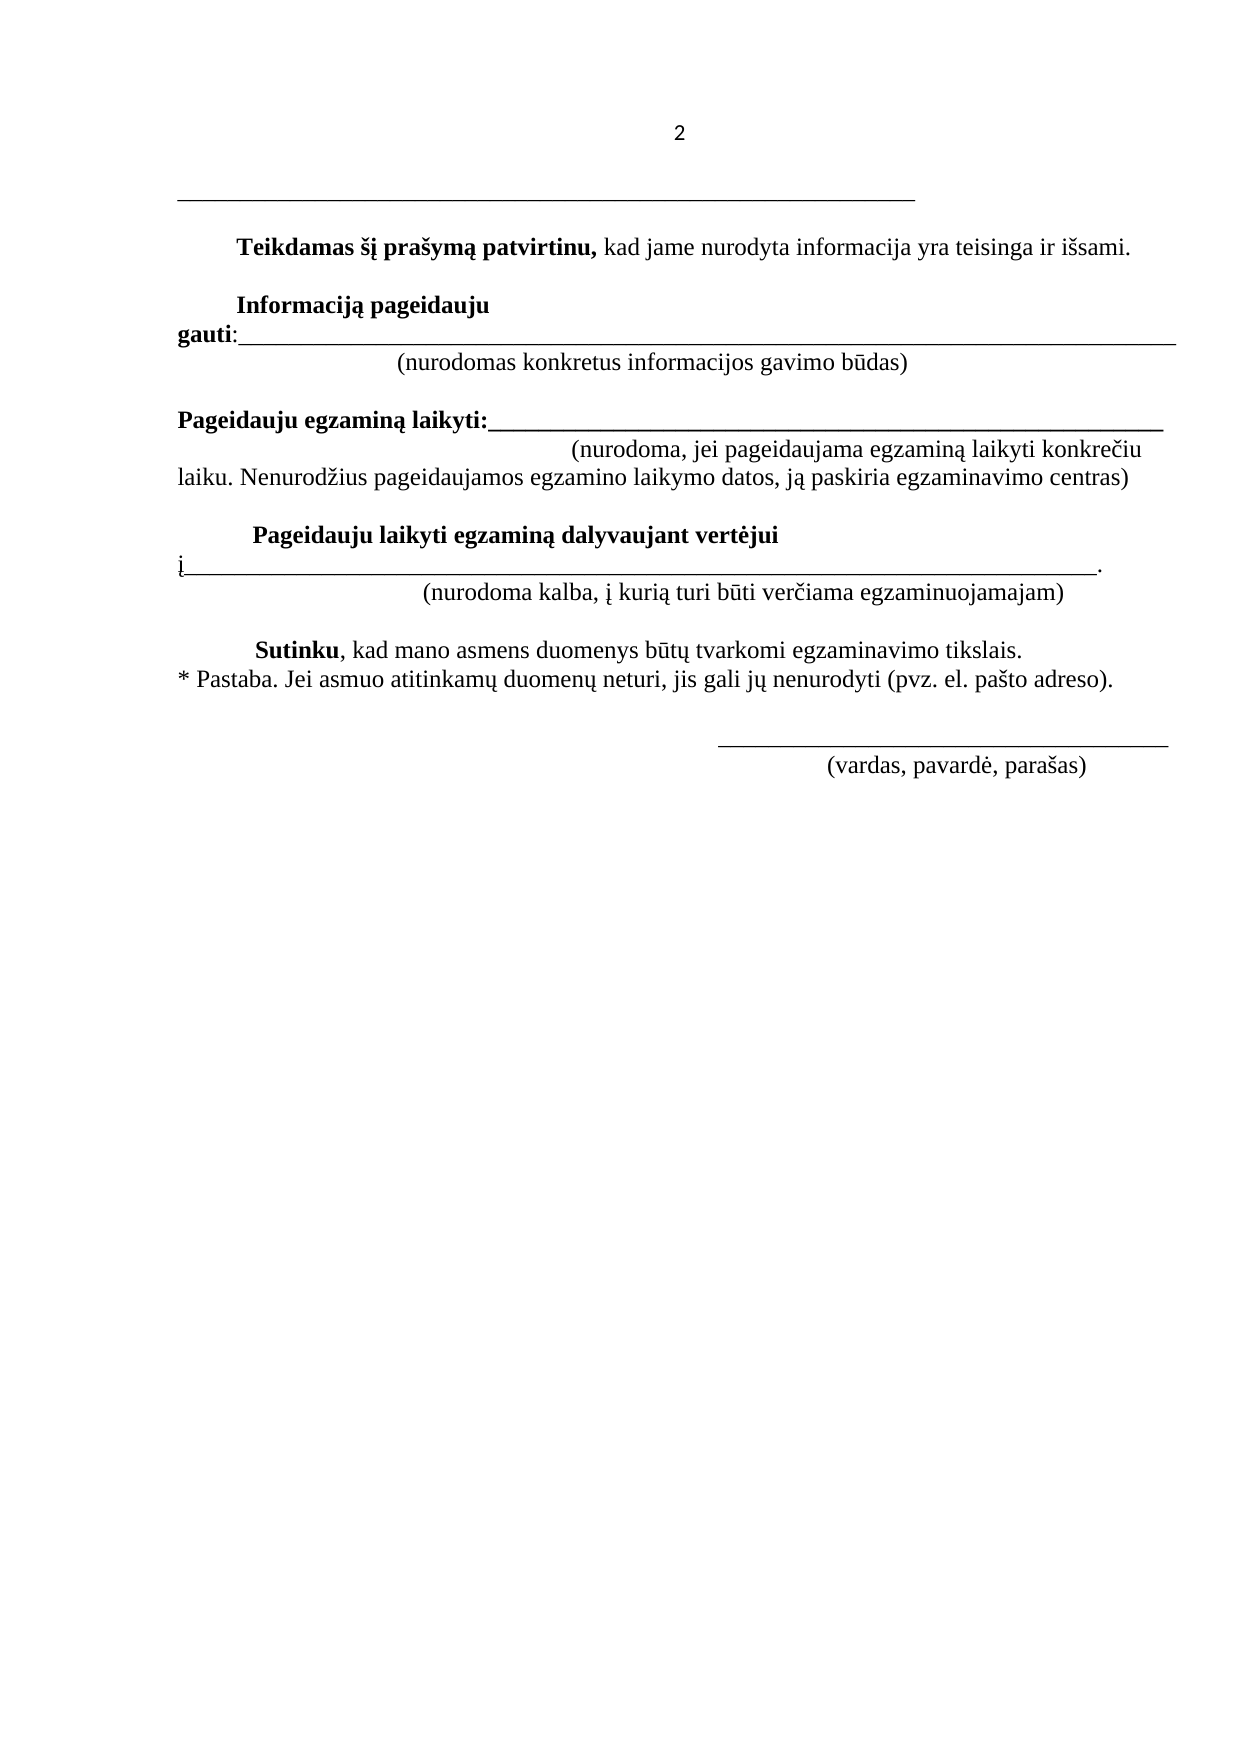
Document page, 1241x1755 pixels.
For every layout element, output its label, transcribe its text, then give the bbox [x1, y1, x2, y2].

text ____________________________________ [418, 721, 1181, 750]
text (nurodoma, jei pageidaujama egzaminą laikyti konkrečiu laiku. Nenurodžius pageidaujamos egzamino laikymo datos, ją paskiria egzaminavimo centras) [177, 434, 1181, 491]
text Pageidauju laikyti egzaminą dalyvaujant vertėjui į_________________________________________________________________________. [177, 520, 1181, 577]
text Teikdamas šį prašymą patvirtinu, kad jame nurodyta informacija yra teisinga ir išsami. [177, 232, 1181, 261]
text * Pastaba. Jei asmuo atitinkamų duomenų neturi, jis gali jų nenurodyti (pvz. el. pašto adreso). [177, 664, 1181, 692]
text (nurodomas konkretus informacijos gavimo būdas) [177, 347, 1181, 376]
text Sutinku, kad mano asmens duomenys būtų tvarkomi egzaminavimo tikslais. [177, 635, 1181, 664]
text ___________________________________________________________ [177, 175, 1181, 204]
text Pageidauju egzaminą laikyti:______________________________________________________ [177, 405, 1181, 434]
text (vardas, pavardė, parašas) [827, 750, 1181, 779]
text (nurodoma kalba, į kurią turi būti verčiama egzaminuojamajam) [177, 577, 1181, 606]
text Informaciją pageidauju gauti:___________________________________________________________________________ [177, 290, 1181, 347]
